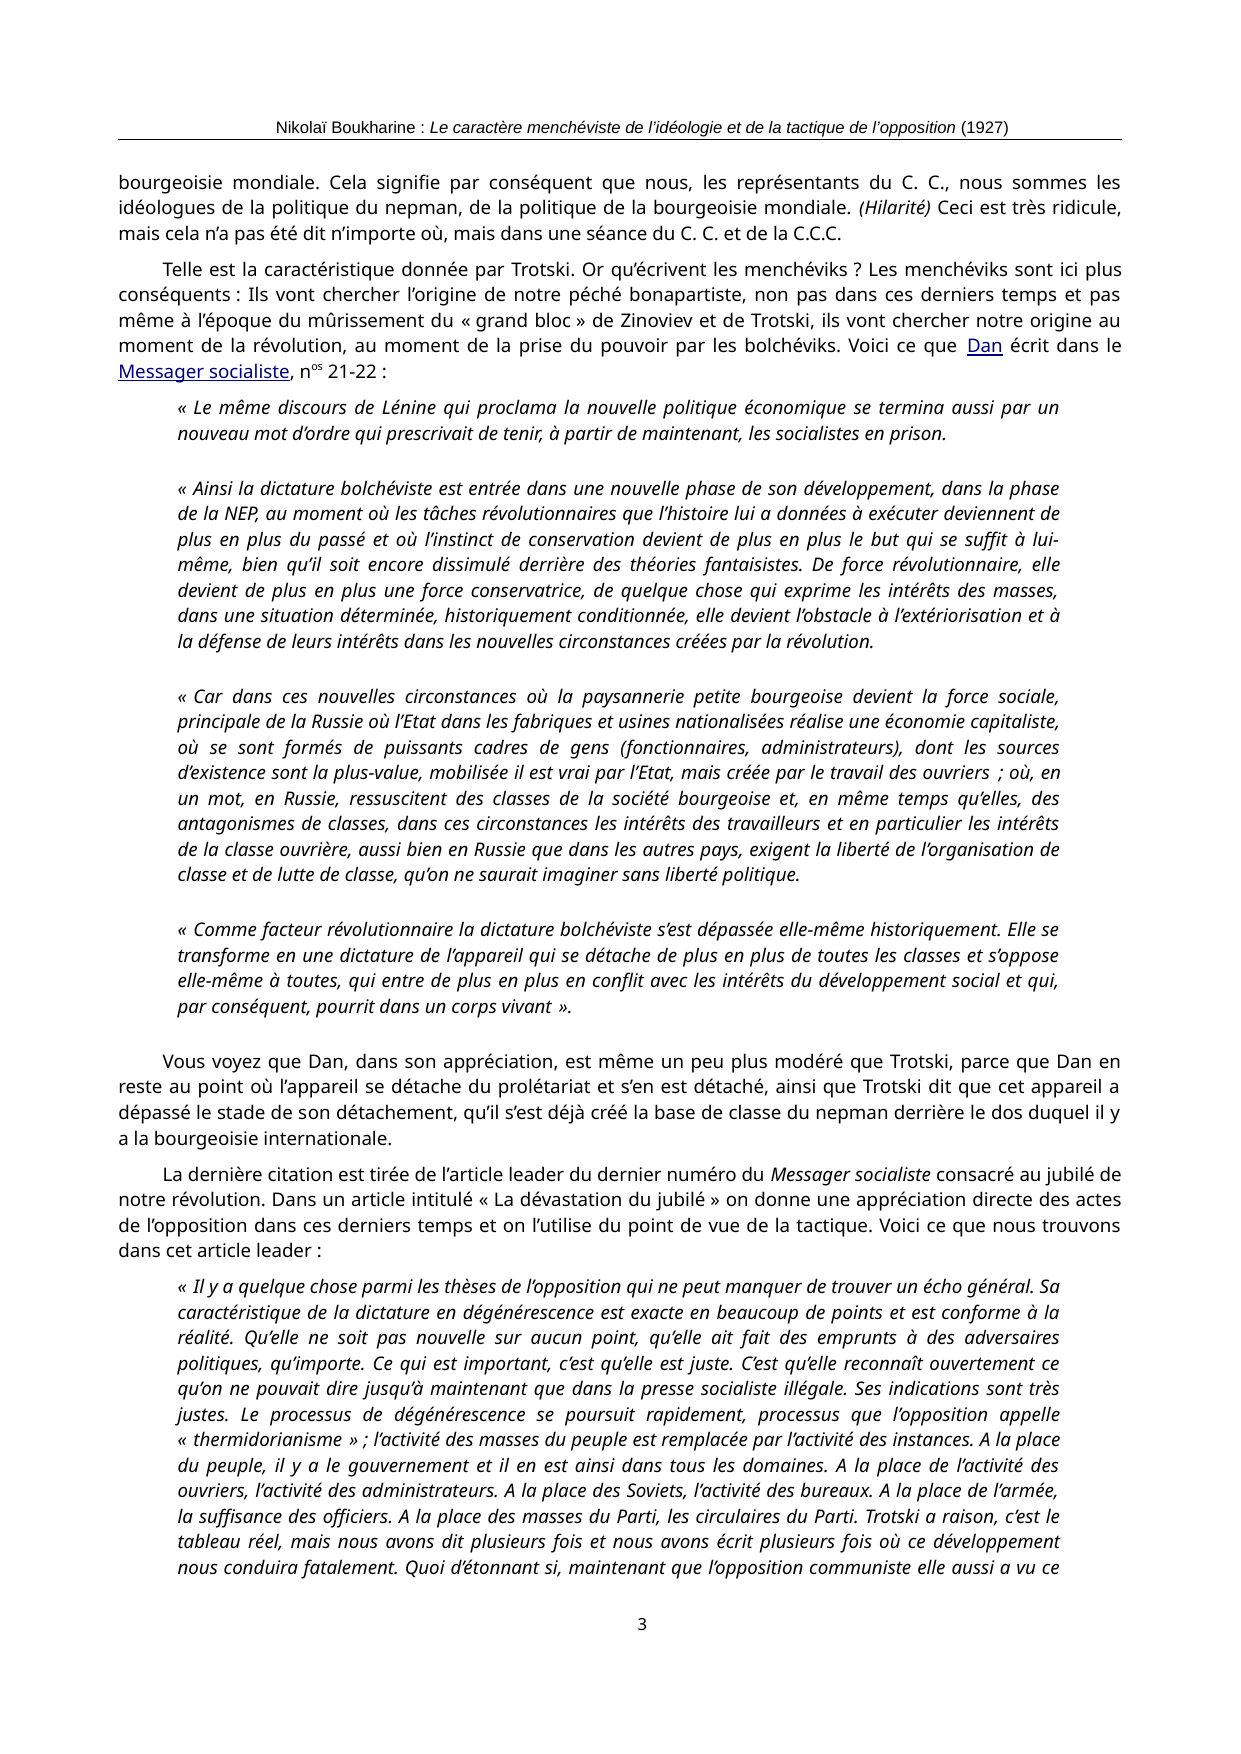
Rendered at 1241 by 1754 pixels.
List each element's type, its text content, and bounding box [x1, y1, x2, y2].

text « Il y a quelque chose parmi les thèses de l’opposition qui ne peut manquer de trouver un écho général. Sa caractéristique de la dictature en dégénérescence est exacte en beaucoup de points et est conforme à la réalité. Qu’elle ne soit pas nouvelle sur aucun point, qu’elle ait fait des emprunts à des adversaires politiques, qu’importe. Ce qui est important, c’est qu’elle est juste. C’est qu’elle reconnaît ouvertement ce qu’on ne pouvait dire jusqu’à maintenant que dans la presse socialiste illégale. Ses indications sont très justes. Le processus de dégénérescence se poursuit rapidement, processus que l’opposition appelle « thermidorianisme » ; l’activité des masses du peuple est remplacée par l’activité des instances. A la place du peuple, il y a le gouvernement et il en est ainsi dans tous les domaines. A la place de l’activité des ouvriers, l’activité des administrateurs. A la place des Soviets, l’activité des bureaux. A la place de l’armée, la suffisance des officiers. A la place des masses du Parti, les circulaires du Parti. Trotski a raison, c’est le tableau réel, mais nous avons dit plusieurs fois et nous avons écrit plusieurs fois où ce développement nous conduira fatalement. Quoi d’étonnant si, maintenant que l’opposition communiste elle aussi a vu ce [177, 1274, 1063, 1580]
text Vous voyez que Dan, dans son appréciation, est même un peu plus modéré que Trotski, parce que Dan en reste au point où l’appareil se détache du prolétariat et s’en est détaché, ainsi que Trotski dit que cet appareil a dépassé le stade de son détachement, qu’il s’est déjà créé la base de classe du nepman derrière le dos duquel il y a la bourgeoisie internationale. [118, 1048, 1122, 1150]
text « Comme facteur révolutionnaire la dictature bolchéviste s’est dépassée elle-même historiquement. Elle se transforme en une dictature de l’appareil qui se détache de plus en plus de toutes les classes et s’oppose elle-même à toutes, qui entre de plus en plus en conflit avec les intérêts du développement social et qui, par conséquent, pourrit dans un corps vivant ». [177, 917, 1063, 1019]
text La dernière citation est tirée de l’article leader du dernier numéro du Messager socialiste consacré au jubilé de notre révolution. Dans un article intitulé « La dévastation du jubilé » on donne une appréciation directe des actes de l’opposition dans ces derniers temps et on l’utilise du point de vue de la tactique. Voici ce que nous trouvons dans cet article leader : [118, 1161, 1122, 1263]
text « Le même discours de Lénine qui proclama la nouvelle politique économique se termina aussi par un nouveau mot d’ordre qui prescrivait de tenir, à partir de maintenant, les socialistes en prison. [177, 394, 1063, 445]
text « Ainsi la dictature bolchéviste est entrée dans une nouvelle phase de son développement, dans la phase de la NEP, au moment où les tâches révolutionnaires que l’histoire lui a données à exécuter deviennent de plus en plus du passé et où l’instinct de conservation devient de plus en plus le but qui se suffit à lui-même, bien qu’il soit encore dissimulé derrière des théories fantaisistes. De force révolutionnaire, elle devient de plus en plus une force conservatrice, de quelque chose qui exprime les intérêts des masses, dans une situation déterminée, historiquement conditionnée, elle devient l’obstacle à l’extériorisation et à la défense de leurs intérêts dans les nouvelles circonstances créées par la révolution. [177, 475, 1063, 653]
text « Car dans ces nouvelles circonstances où la paysannerie petite bourgeoise devient la force sociale, principale de la Russie où l’Etat dans les fabriques et usines nationalisées réalise une économie capitaliste, où se sont formés de puissants cadres de gens (fonctionnaires, administrateurs), dont les sources d’existence sont la plus-value, mobilisée il est vrai par l’Etat, mais créée par le travail des ouvriers ; où, en un mot, en Russie, ressuscitent des classes de la société bourgeoise et, en même temps qu’elles, des antagonismes de classes, dans ces circonstances les intérêts des travailleurs et en particulier les intérêts de la classe ouvrière, aussi bien en Russie que dans les autres pays, exigent la liberté de l’organisation de classe et de lutte de classe, qu’on ne saurait imaginer sans liberté politique. [177, 683, 1063, 887]
text Telle est la caractéristique donnée par Trotski. Or qu’écrivent les menchéviks ? Les menchéviks sont ici plus conséquents : Ils vont chercher l’origine de notre péché bonapartiste, non pas dans ces derniers temps et pas même à l’époque du mûrissement du « grand bloc » de Zinoviev et de Trotski, ils vont chercher notre origine au moment de la révolution, au moment de la prise du pouvoir par les bolchéviks. Voici ce que Dan écrit dans le Messager socialiste, nos 21-22 : [118, 256, 1122, 384]
text bourgeoisie mondiale. Cela signifie par conséquent que nous, les représentants du C. C., nous sommes les idéologues de la politique du nepman, de la politique de la bourgeoisie mondiale. (Hilarité) Ceci est très ridicule, mais cela n’a pas été dit n’importe où, mais dans une séance du C. C. et de la C.C.C. [118, 169, 1122, 246]
